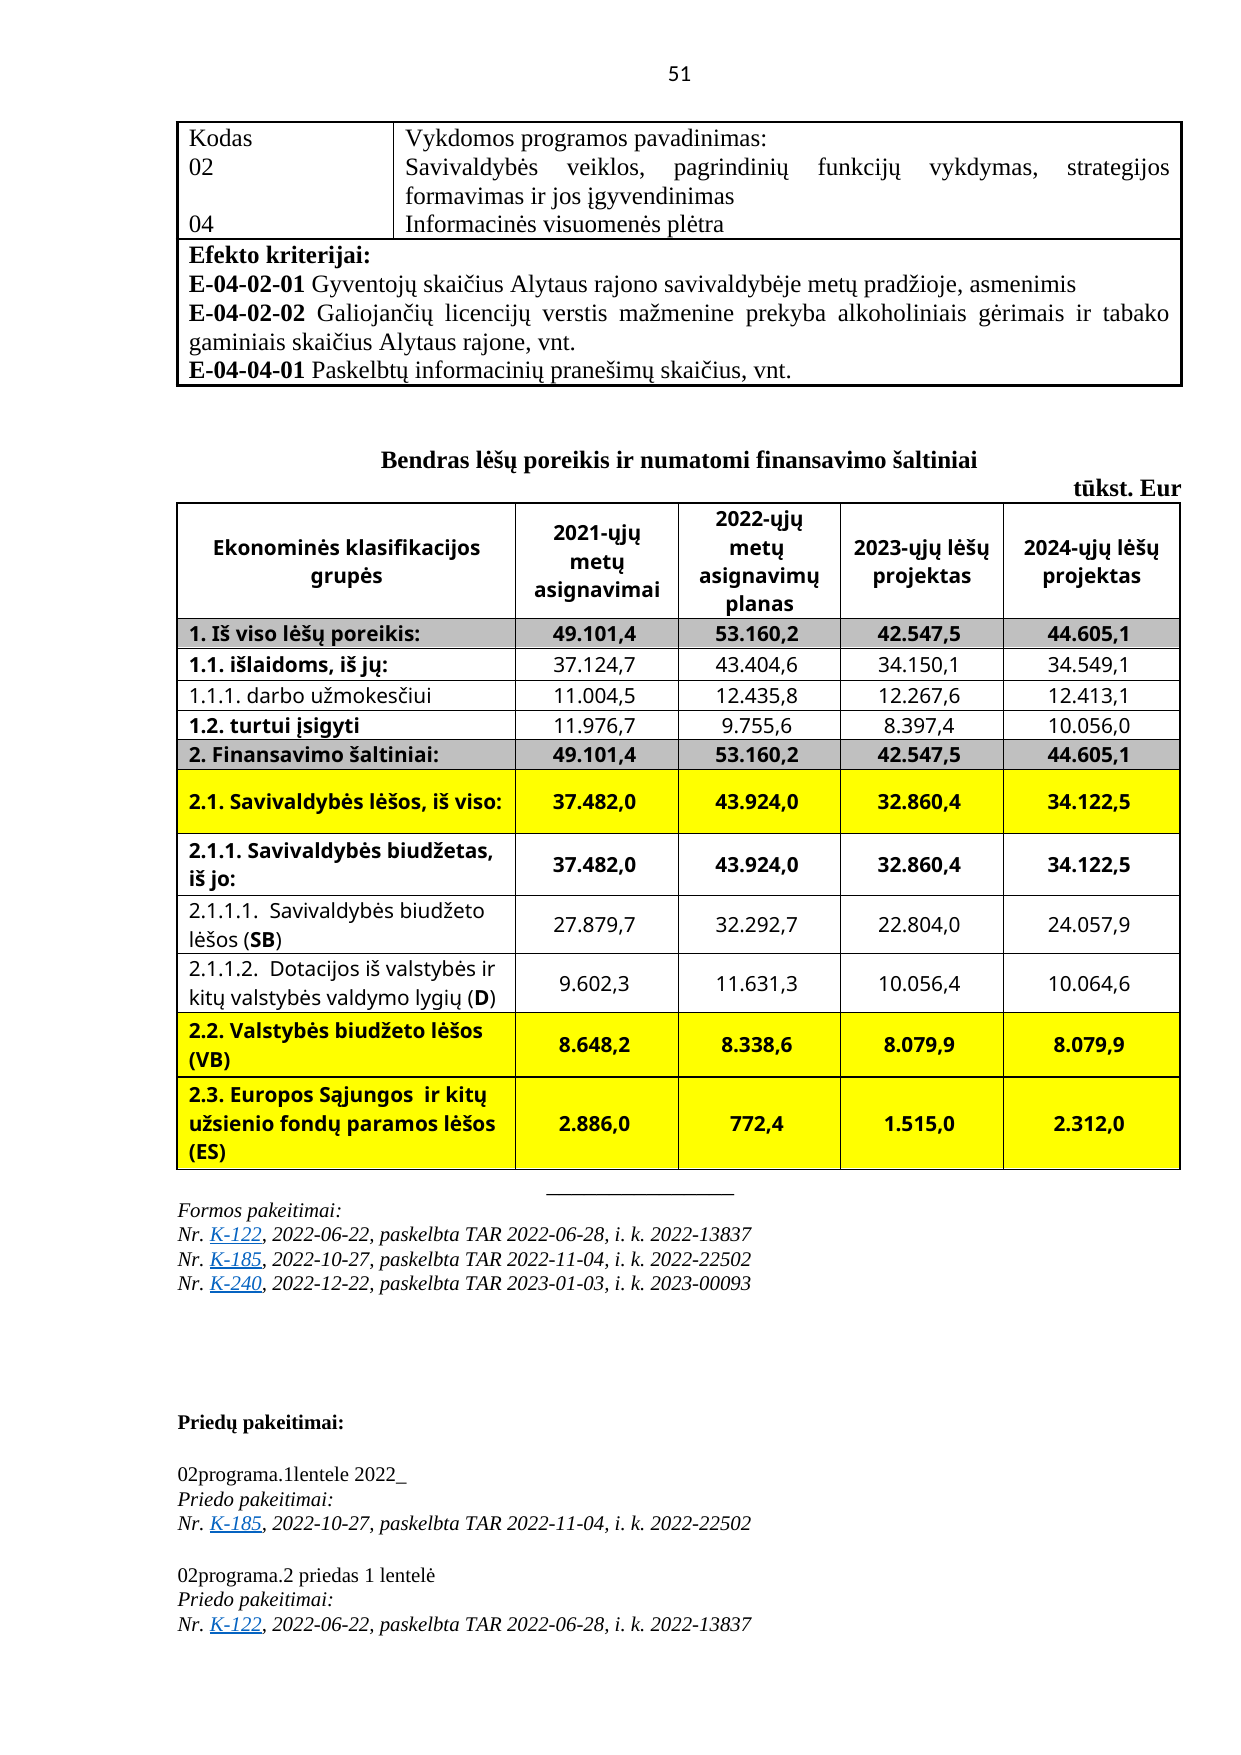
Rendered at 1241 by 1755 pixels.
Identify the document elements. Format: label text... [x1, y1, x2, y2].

text Nr. K-122, 2022-06-22, paskelbta TAR 2022-06-28, i. k. 2022-13837 [177, 1611, 1181, 1636]
table_cell 10.056,4 [841, 954, 1003, 1012]
table_header 2024-ųjų lėšų projektas [1004, 504, 1179, 618]
table_cell 11.631,3 [679, 954, 840, 1012]
table_cell 10.064,6 [1004, 954, 1179, 1012]
table_cell 9.602,3 [516, 954, 678, 1012]
table_cell 2.3. Europos Sąjungos ir kitų užsienio fondų paramos lėšos (ES) [178, 1078, 515, 1168]
table_cell 1.1.1. darbo užmokesčiui [178, 681, 515, 710]
table_header 2023-ųjų lėšų projektas [841, 504, 1003, 618]
text Priedo pakeitimai: [177, 1587, 1181, 1611]
table_cell 32.860,4 [841, 770, 1003, 833]
table_cell 44.605,1 [1004, 740, 1179, 769]
text Bendras lėšų poreikis ir numatomi finansavimo šaltiniai [177, 445, 1181, 473]
table_header Ekonominės klasifikacijos grupės [178, 504, 515, 618]
table_cell 2.1.1.1. Savivaldybės biudžeto lėšos (SB) [178, 896, 515, 953]
table_cell 2.1.1.2. Dotacijos iš valstybės ir kitų valstybės valdymo lygių (D) [178, 954, 515, 1012]
table_cell 49.101,4 [516, 619, 678, 647]
text _______________ [177, 1170, 1181, 1198]
table_cell 2.1. Savivaldybės lėšos, iš viso: [178, 770, 515, 833]
text tūkst. Eur [177, 473, 1181, 502]
table_cell 37.124,7 [516, 649, 678, 680]
table_cell 12.435,8 [679, 681, 840, 710]
table_cell 9.755,6 [679, 711, 840, 739]
table_cell 11.004,5 [516, 681, 678, 710]
table_cell 2.312,0 [1004, 1078, 1179, 1168]
table_cell 34.122,5 [1004, 834, 1179, 895]
table_cell 2.1.1. Savivaldybės biudžetas, iš jo: [178, 834, 515, 895]
text Priedo pakeitimai: [177, 1486, 1181, 1511]
table_cell 43.404,6 [679, 649, 840, 680]
table_cell 53.160,2 [679, 619, 840, 647]
table_cell 8.079,9 [841, 1013, 1003, 1076]
table_cell 34.549,1 [1004, 649, 1179, 680]
table_cell 772,4 [679, 1078, 840, 1168]
table_cell 42.547,5 [841, 740, 1003, 769]
table_header 2022-ųjų metų asignavimų planas [679, 504, 840, 618]
table_cell 34.150,1 [841, 649, 1003, 680]
table_cell 8.338,6 [679, 1013, 840, 1076]
table_cell 43.924,0 [679, 770, 840, 833]
table_cell 2. Finansavimo šaltiniai: [178, 740, 515, 769]
table_cell 1.2. turtui įsigyti [178, 711, 515, 739]
text Nr. K-185, 2022-10-27, paskelbta TAR 2022-11-04, i. k. 2022-22502 [177, 1511, 1181, 1534]
table_cell 24.057,9 [1004, 896, 1179, 953]
text Formos pakeitimai: [177, 1198, 1181, 1222]
table_cell 32.292,7 [679, 896, 840, 953]
table_cell 2.886,0 [516, 1078, 678, 1168]
table_cell Vykdomos programos pavadinimas: Savivaldybės veiklos, pagrindinių funkcijų vykdymas, strategijos formavimas ir jos įgyvendinimas Informacinės visuomenės plėtra [394, 123, 1180, 238]
table_cell 1.515,0 [841, 1078, 1003, 1168]
text Nr. K-122, 2022-06-22, paskelbta TAR 2022-06-28, i. k. 2022-13837 [177, 1222, 1181, 1246]
table_cell 11.976,7 [516, 711, 678, 739]
text Priedų pakeitimai: [177, 1409, 1181, 1434]
text Nr. K-185, 2022-10-27, paskelbta TAR 2022-11-04, i. k. 2022-22502 [177, 1246, 1181, 1271]
table_cell 8.648,2 [516, 1013, 678, 1076]
text Nr. K-240, 2022-12-22, paskelbta TAR 2023-01-03, i. k. 2023-00093 [177, 1271, 1181, 1294]
table_cell 44.605,1 [1004, 619, 1179, 647]
table_cell 10.056,0 [1004, 711, 1179, 739]
text 02programa.1lentele 2022_ [177, 1462, 1181, 1486]
table_header 2021-ųjų metų asignavimai [516, 504, 678, 618]
table_cell 42.547,5 [841, 619, 1003, 647]
table_cell Efekto kriterijai: E-04-02-01 Gyventojų skaičius Alytaus rajono savivaldybėje metų pradžioje, asmenimis E-04-02-02 Galiojančių licencijų verstis mažmenine prekyba alkoholiniais gėrimais ir tabako gaminiais skaičius Alytaus rajone, vnt. E-04-04-01 Paskelbtų informacinių pranešimų skaičius, vnt. [179, 240, 1180, 384]
table_cell 1. Iš viso lėšų poreikis: [178, 619, 515, 647]
table_cell Kodas 02 04 [179, 123, 393, 238]
table_cell 12.267,6 [841, 681, 1003, 710]
table_cell 22.804,0 [841, 896, 1003, 953]
table_cell 32.860,4 [841, 834, 1003, 895]
table_cell 8.397,4 [841, 711, 1003, 739]
table_cell 2.2. Valstybės biudžeto lėšos (VB) [178, 1013, 515, 1076]
text 02programa.2 priedas 1 lentelė [177, 1563, 1181, 1587]
table_cell 1.1. išlaidoms, iš jų: [178, 649, 515, 680]
table_cell 49.101,4 [516, 740, 678, 769]
table_cell 8.079,9 [1004, 1013, 1179, 1076]
table_cell 34.122,5 [1004, 770, 1179, 833]
table_cell 37.482,0 [516, 770, 678, 833]
table_cell 43.924,0 [679, 834, 840, 895]
table_cell 27.879,7 [516, 896, 678, 953]
table_cell 53.160,2 [679, 740, 840, 769]
table_cell 12.413,1 [1004, 681, 1179, 710]
table_cell 37.482,0 [516, 834, 678, 895]
